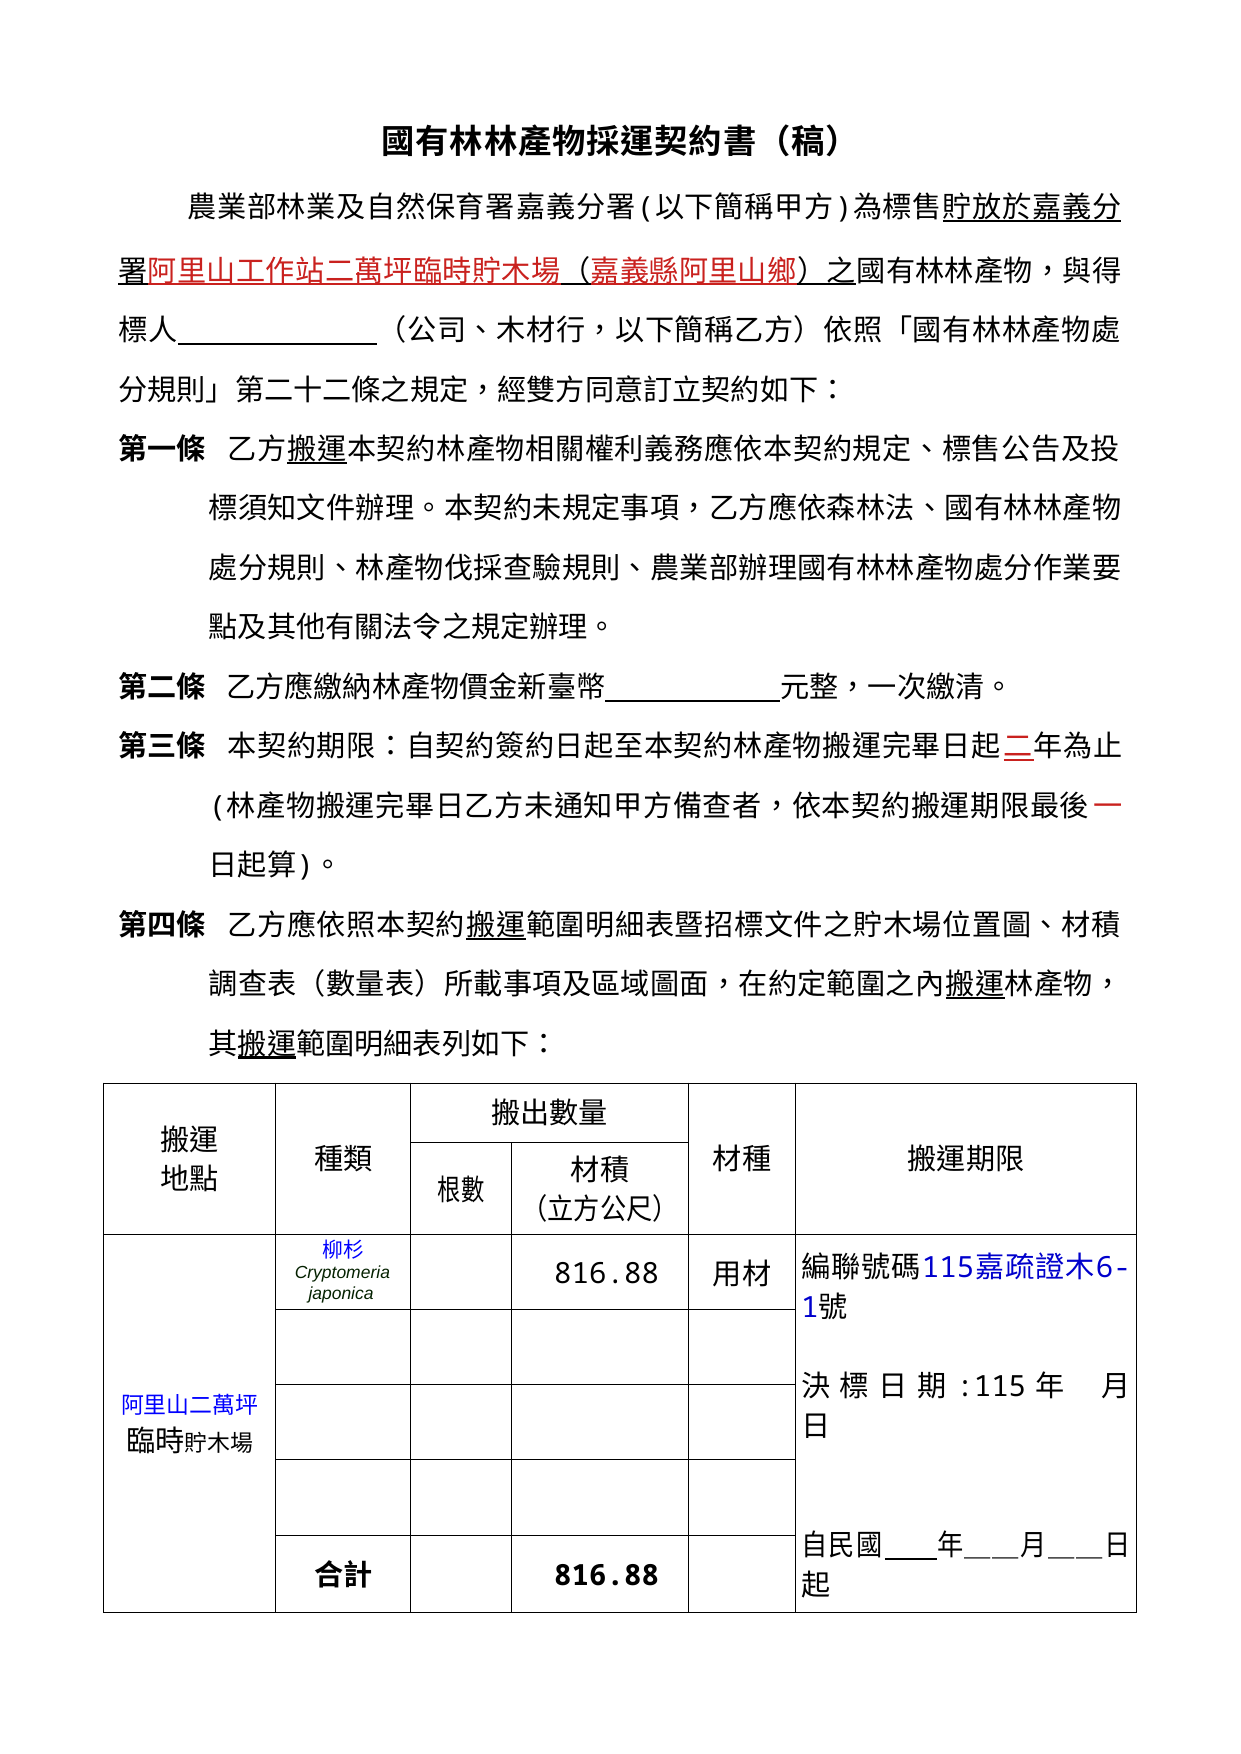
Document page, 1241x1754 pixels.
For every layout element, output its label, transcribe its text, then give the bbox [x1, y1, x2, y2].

table_cell [689, 1460, 795, 1535]
list 乙方應依照本契約搬運範圍明細表暨招標文件之貯木場位置圖、材積調查表（數量表）所載事項及區域圖面，在約定範圍之內搬運林產物，其搬運範圍明細表列如下： [118, 904, 1122, 1063]
table_cell [512, 1385, 664, 1459]
table_cell [411, 1460, 511, 1535]
table_cell [411, 1385, 511, 1459]
table_cell [665, 1310, 688, 1384]
table_cell [665, 1385, 688, 1459]
list 乙方應繳納林產物價金新臺幣 元整，一次繳清。 [118, 666, 1122, 706]
table_cell 柳杉 Cryptomeria japonica [276, 1235, 410, 1309]
table_header 搬運 地點 [104, 1084, 275, 1234]
text 農業部林業及自然保育署嘉義分署(以下簡稱甲方)為標售貯放於嘉義分署阿里山工作站二萬坪臨時貯木場（嘉義縣阿里山鄉）之國有林林產物，與得標人 （公司、木材行，以下簡稱乙方）依照「國有林林產物處分規則」第二十二條之規定，經雙方同意訂立契約如下： [118, 186, 1122, 408]
table_cell [665, 1235, 688, 1309]
table_cell [689, 1385, 795, 1459]
table_cell 816.88 [512, 1235, 664, 1309]
table_cell [512, 1310, 664, 1384]
table_cell 編聯號碼115嘉疏證木6-1號 決標日期:115年 月 日 自民國 年＿＿月＿＿日起 至民國 年＿＿月＿＿日止 計 日 [796, 1235, 1136, 1612]
list 本契約期限：自契約簽約日起至本契約林產物搬運完畢日起二年為止(林產物搬運完畢日乙方未通知甲方備查者，依本契約搬運期限最後一日起算)。 [118, 726, 1122, 884]
table_cell [411, 1536, 511, 1612]
table_cell [276, 1310, 410, 1384]
table_cell [276, 1460, 410, 1535]
table_cell 用材 [689, 1235, 795, 1309]
table_cell 816.88 [512, 1536, 664, 1612]
table_header 搬出數量 [411, 1084, 688, 1142]
table_cell [665, 1460, 688, 1535]
table_cell [276, 1385, 410, 1459]
table_cell 材積 （立方公尺） [512, 1143, 688, 1234]
text 國有林林產物採運契約書（稿） [118, 118, 1122, 163]
table_cell [512, 1460, 664, 1535]
table_cell [411, 1310, 511, 1384]
table_header 材種 [689, 1084, 795, 1234]
table_header 種類 [276, 1084, 410, 1234]
table_cell 合計 [276, 1536, 410, 1612]
table_cell [689, 1536, 795, 1612]
table_cell [665, 1536, 688, 1612]
list 乙方搬運本契約林產物相關權利義務應依本契約規定、標售公告及投標須知文件辦理。本契約未規定事項，乙方應依森林法、國有林林產物處分規則、林產物伐採查驗規則、農業部辦理國有林林產物處分作業要點及其他有關法令之規定辦理。 [118, 428, 1122, 646]
table_cell 阿里山二萬坪 臨時貯木場 [104, 1235, 275, 1612]
table_header 搬運期限 [796, 1084, 1136, 1234]
table_cell 根數 [411, 1143, 511, 1234]
table_cell [689, 1310, 795, 1384]
table_cell [411, 1235, 511, 1309]
